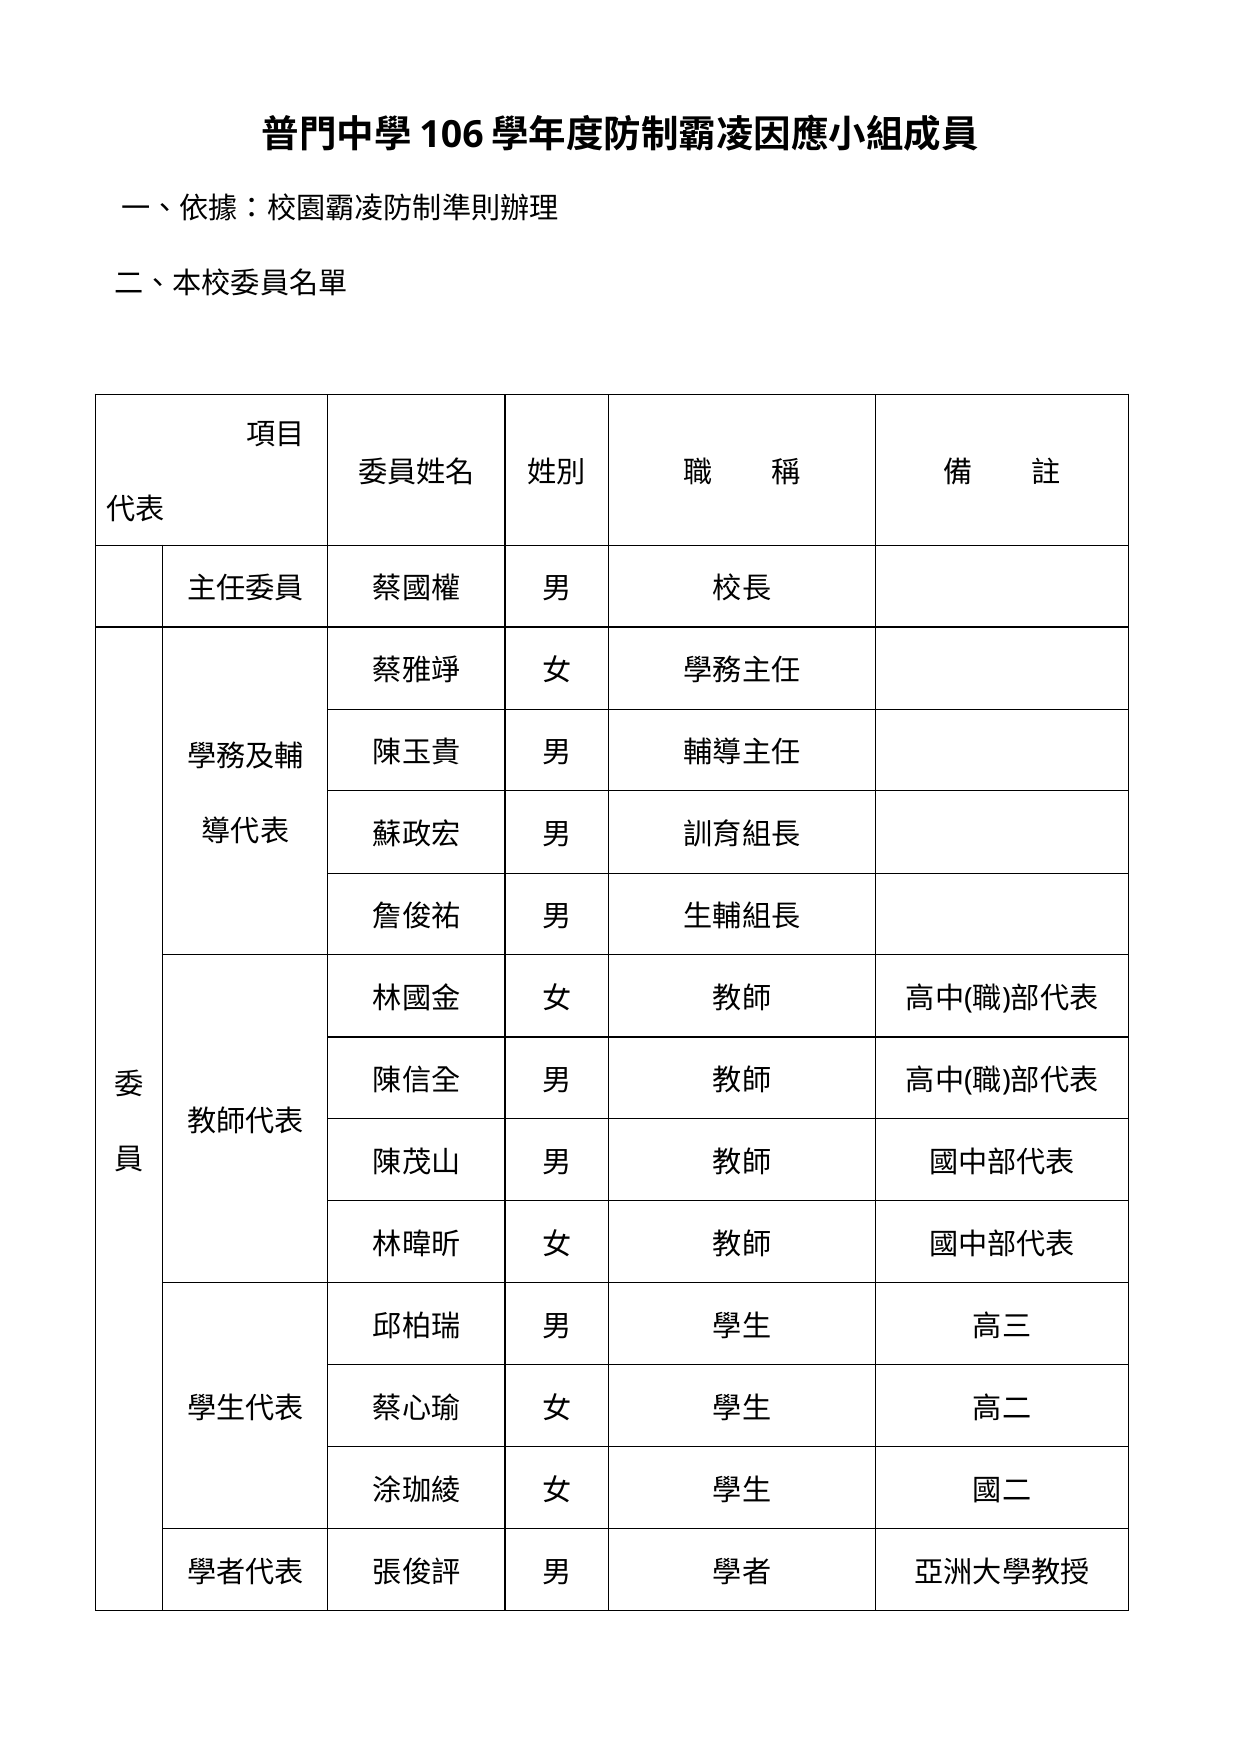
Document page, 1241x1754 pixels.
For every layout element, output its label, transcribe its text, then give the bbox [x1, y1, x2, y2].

table_cell 訓育組長 [609, 791, 875, 872]
table_cell 國中部代表 [876, 1201, 1128, 1282]
table_cell 國二 [876, 1447, 1128, 1528]
table_cell 林暐昕 [328, 1201, 504, 1282]
table_cell 邱柏瑞 [328, 1283, 504, 1364]
table_cell 教師代表 [163, 955, 327, 1282]
table_cell 男 [506, 546, 608, 626]
table_cell 教師 [609, 1119, 875, 1200]
table_cell 女 [506, 955, 608, 1036]
table_cell 高中(職)部代表 [876, 1038, 1128, 1118]
table_cell 學者 [609, 1529, 875, 1610]
text 普門中學106學年度防制霸凌因應小組成員 [106, 93, 1134, 168]
table_cell 蔡雅竫 [328, 628, 504, 708]
table_cell 高二 [876, 1365, 1128, 1446]
table_cell 男 [506, 874, 608, 954]
table_cell 國中部代表 [876, 1119, 1128, 1200]
table_cell 男 [506, 1038, 608, 1118]
table_cell 女 [506, 1201, 608, 1282]
table_cell 主任委員 [163, 546, 327, 626]
table_cell [876, 628, 1128, 708]
table_cell 學生 [609, 1283, 875, 1364]
table_cell 男 [506, 1283, 608, 1364]
table_cell 陳信全 [328, 1038, 504, 1118]
table_cell 學生 [609, 1447, 875, 1528]
table_cell 男 [506, 710, 608, 790]
table_cell 亞洲大學教授 [876, 1529, 1128, 1610]
table_cell 陳玉貴 [328, 710, 504, 790]
table_cell 陳茂山 [328, 1119, 504, 1200]
table_cell 生輔組長 [609, 874, 875, 954]
table_cell 輔導主任 [609, 710, 875, 790]
table_cell [96, 546, 162, 626]
table_cell 詹俊祐 [328, 874, 504, 954]
table_header 職 稱 [609, 395, 875, 544]
table_cell 學生 [609, 1365, 875, 1446]
table_header 項目 代表 [96, 395, 327, 544]
table_cell 高中(職)部代表 [876, 955, 1128, 1036]
text 二、本校委員名單 [106, 243, 1134, 318]
table_cell [876, 546, 1128, 626]
table_cell 男 [506, 1119, 608, 1200]
table_cell 張俊評 [328, 1529, 504, 1610]
table_cell 學者代表 [163, 1529, 327, 1610]
table_cell 教師 [609, 1038, 875, 1118]
table_cell 高三 [876, 1283, 1128, 1364]
table_cell 學務主任 [609, 628, 875, 708]
table_cell 蔡國權 [328, 546, 504, 626]
table_cell 男 [506, 1529, 608, 1610]
table_cell 學生代表 [163, 1283, 327, 1528]
table_cell 女 [506, 1447, 608, 1528]
table_cell [876, 874, 1128, 954]
text 一、依據：校園霸凌防制準則辦理 [106, 168, 1134, 243]
table_header 備 註 [876, 395, 1128, 544]
table_cell 教師 [609, 955, 875, 1036]
table_cell [876, 710, 1128, 790]
table_cell 蔡心瑜 [328, 1365, 504, 1446]
table_cell 校長 [609, 546, 875, 626]
table_cell 蘇政宏 [328, 791, 504, 872]
table_cell 女 [506, 628, 608, 708]
table_cell [876, 791, 1128, 872]
table_header 委員姓名 [328, 395, 504, 544]
table_cell 女 [506, 1365, 608, 1446]
table_cell 林國金 [328, 955, 504, 1036]
table_cell 涂珈綾 [328, 1447, 504, 1528]
table_cell 學務及輔導代表 [163, 628, 327, 954]
table_header 姓別 [506, 395, 608, 544]
table_cell 男 [506, 791, 608, 872]
table_cell 委員 [96, 628, 162, 1610]
table_cell 教師 [609, 1201, 875, 1282]
